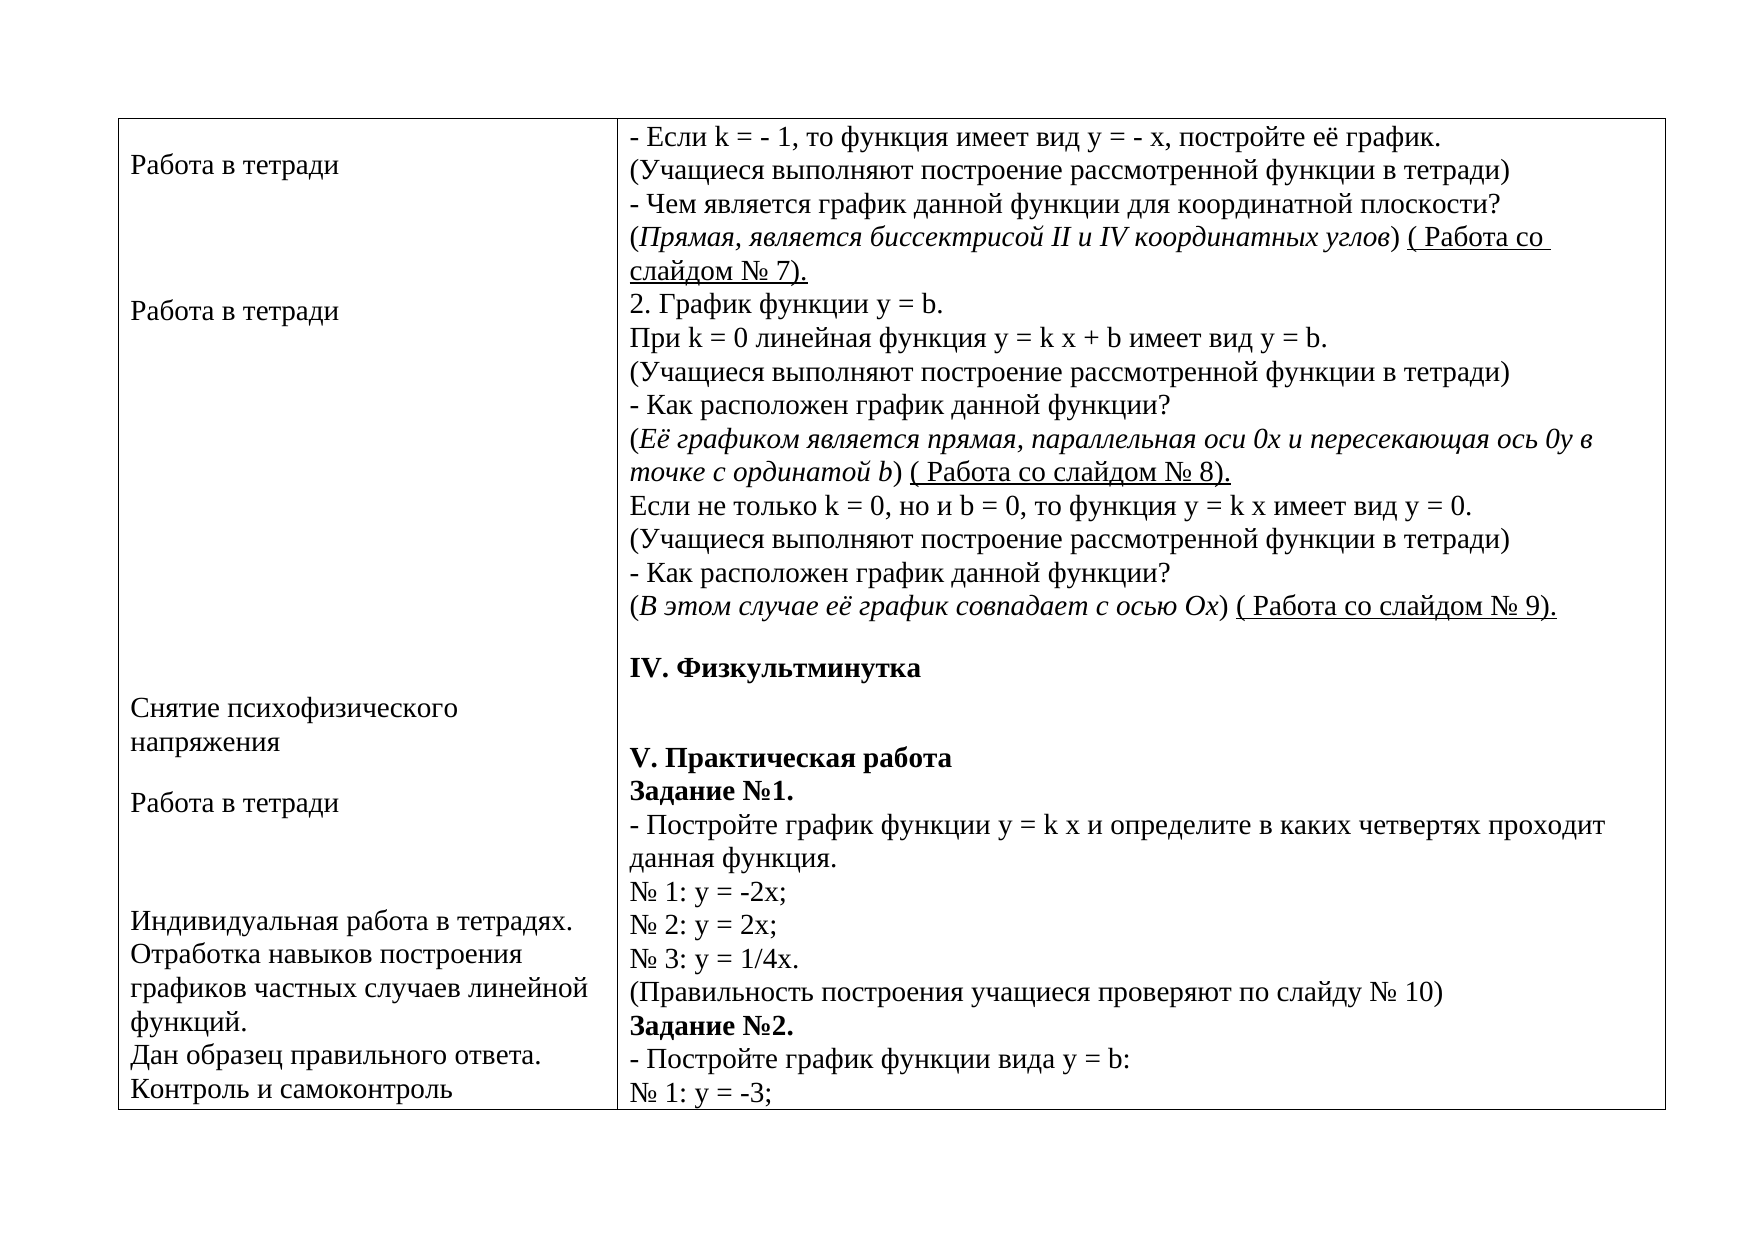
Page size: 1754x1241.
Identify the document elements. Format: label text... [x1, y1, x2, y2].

table_cell Работа в тетради Работа в тетради Снятие психофизического напряжения Работа в тетради Индивидуальная работа в тетрадях. Отработка навыков построения графиков частных случаев линейной функций. Дан образец правильного ответа. Контроль и самоконтроль [119, 119, 617, 1109]
table_cell Ход урока I. Организационный момент. Сообщить учащимся цели урока; записать в тетрадь дату, классная работа, тему урока. II. Актуализация знаний - Посмотрите на слайд и выполните задание. (Демонстрация слайда № 2) Задание №1.Разбейте функции, заданные формулами на группы: у = 2х – 3 у = 6 у = 7 х у = у = - х у = - 12 у = 0 у = х По окончании работы должны появиться следующие группы группа: у = 2х – 3 группа: у = 7 х; у = ; у = - х; у = х. группа: у = 6; у = - 12; у = 0. - Проверьте правильность выполнения данного задания. Учащиеся сверяют правильность ответа с изображением на слайде. (Работа со слайдом № 2) - Вспомним, что мы знаем о функции. Вопросы - Являются ли данные функции линейными? (Да) - Сформулируйте определение линейной функции. (Линейной называется функция, которую можно задать формулой вида y= kx+b, где х — независимая переменная, k и b — некоторые числа.) - Что является графиком линейной функции? (является прямая) (Ответы сверяются с изображением на слайде № 3) - Назовите числа k и b в формулах линейных функций. (у = 2х – 3 k=2, b=-3; у = 6 k=0, b=6; у = 7 х k=7, b=0; у = k=1/2, b=0; у = - х k=-1, b=0; у = - 12 k=0, b=-12; у = 0 k=0, b=0; у = х k=1, b=0.) Задание №2. - Постройте график функции у = 2х – 3 (Учащиеся выполняют построение самостоятельно, затем верность построения сверяют со слайдом № 4) III. Новый материал: - Внимательно посмотрите на ранее приведённые примеры, меняются ли значения k и b в этих функциях. (Меняются.) - Какие могут принимать значения k и b в функции y= kx+b(k=0, b=0; k>0, b=0; k<0, b=0; k>0, b<0; k>0, b>0; k<0, b<0; k<0, b>0; k=0, b>0; k=0, b<0) (Анализируя разбиение функций на группы в зависимости от значений k и b, рассматриваем частные случаи линейной функции и составляем удобную и наглядную таблицу) (Работа со слайдом № 5). - Но рассмотрение частных случаев линейной функции без построения соответствующих им графиков, будет не полным. Рассмотрим построение некоторых функций. 1. График функции у = k х, k 0 При b = 0 линейная функция у = k х + b имеет вид у = k х. Её график – прямая, проходящая через начало координат. Для построения этой прямой, достаточно задать какую-нибудь одну её точку, отличную от начала координат. - Если k = 1, то функция имеет вид у = х, постройте её график. (Учащиеся выполняют построение рассмотренной функции в тетради) - Чем является график данной функции для координатной плоскости? (Прямая, является биссектрисой I и III координатных углов) ( HYPERLINK "http://festival.1september.ru/2005_2006/articles/311267/pril2.ppt"Работа со слайдом № 6). - Если k = - 1, то функция имеет вид у = - х, постройте её график. (Учащиеся выполняют построение рассмотренной функции в тетради) - Чем является график данной функции для координатной плоскости? (Прямая, является биссектрисой II и IV координатных углов) ( HYPERLINK "http://festival.1september.ru/2005_2006/articles/311267/pril3.ppt"Работа со слайдом № 7). 2. График функции у = b. При k = 0 линейная функция у = k х + b имеет вид у = b. (Учащиеся выполняют построение рассмотренной функции в тетради) - Как расположен график данной функции? (Её графиком является прямая, параллельная оси 0х и пересекающая ось 0у в точке с ординатой b) ( HYPERLINK "http://festival.1september.ru/2005_2006/articles/311267/pril5.ppt"Работа со слайдом № 8). Если не только k = 0, но и b = 0, то функция у = k х имеет вид у = 0. (Учащиеся выполняют построение рассмотренной функции в тетради) - Как расположен график данной функции? (В этом случае её график совпадает с осью Ох) ( HYPERLINK "http://festival.1september.ru/2005_2006/articles/311267/pril6.ppt"Работа со слайдом № 9). IV. Физкультминутка V. Практическая работа Задание №1. - Постройте график функции у = k х и определите в каких четвертях проходит данная функция. № 1: y = -2x; № 2: y = 2x; № 3: y = 1/4x. (Правильность построения учащиеся проверяют по слайду № 10) Задание №2. - Постройте график функции вида y = b: № 1: y = -3; № 2: y = -1; № 3: y = 4; (Правильность построения учащиеся проверяют по слайду № 11) Задание №3.учебник “Алгебра 7 класс” а) Выполнить № 580 у доски 1)Шмуль Максим. (Ответ: y(0) = -1; y(1) = 2; y(2) = 5) 2) Сирота Иван. (Ответ: x= -1; x= 2; x= 1/3) б) Красильниченко Юлия выполняет задание на карточке (задачи по экономике). (Ответ: 30000 руб.; 65 кг) VI. Подведение итогов урока. - Сделать выводы о влиянии значений параметров k и b на положение графиков. (При k = 0 линейная функция имеет вид у = b. Её графиком является прямая, параллельная оси 0х и пересекающая ось 0у в точке с ординатой b; Если k = 1, то функция имеет вид у = х, её график – прямая, являющаяся биссектрисой I и III координатных углов; Если k = - 1, то функция имеет вид у = - х, её график – прямая, являющаяся биссектрисой II и IV координатных углов; Если не только k = 0, но и b = 0, то функция у = k х имеет вид у = 0. В этом случае её график совпадает с осью Ох. ) VII. Домашнее задание: № 581 (2, 4, 6), № 584. [618, 119, 1665, 1109]
